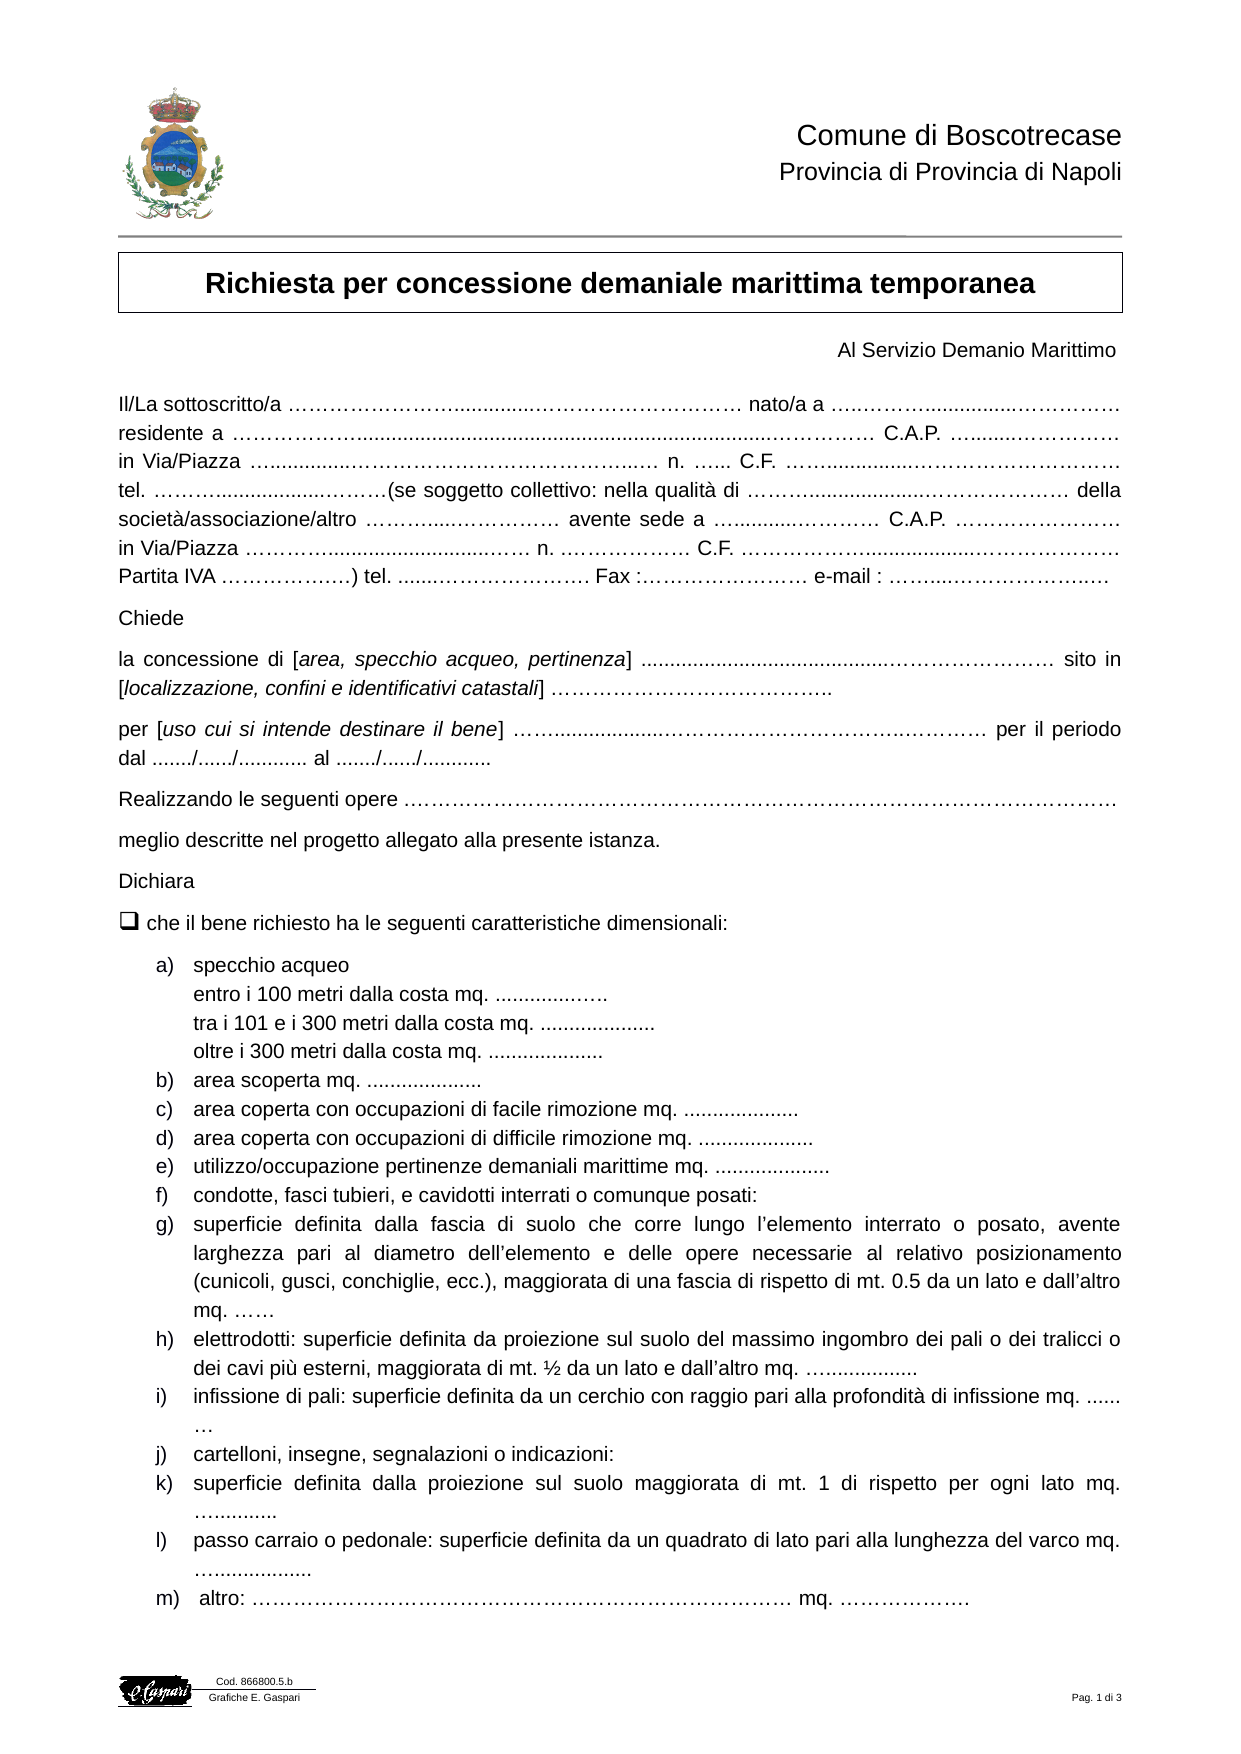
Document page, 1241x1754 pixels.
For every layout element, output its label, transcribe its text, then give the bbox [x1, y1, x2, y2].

text  che il bene richiesto ha le seguenti caratteristiche dimensionali: [118, 910, 1122, 935]
table_header Richiesta per concessione demaniale marittima temporanea [119, 253, 1122, 312]
list elettrodotti: superficie definita da proiezione sul suolo del massimo ingombro dei pali o dei tralicci o dei cavi più esterni, maggiorata di mt. ½ da un lato e dall’altro mq. …................ [156, 1327, 1122, 1379]
text Dichiara [118, 869, 1122, 893]
list specchio acqueo [156, 953, 1122, 977]
picture [118, 1674, 192, 1706]
list utilizzo/occupazione pertinenze demaniali marittime mq. .................... [156, 1154, 1122, 1178]
list entro i 100 metri dalla costa mq. ..............….. [193, 982, 1122, 1006]
picture [122, 87, 224, 219]
text Al Servizio Demanio Marittimo [118, 338, 1122, 362]
list superficie definita dalla proiezione sul suolo maggiorata di mt. 1 di rispetto per ogni lato mq. …........... [156, 1470, 1122, 1523]
list cartelloni, insegne, segnalazioni o indicazioni: [156, 1442, 1122, 1466]
text meglio descritte nel progetto allegato alla presente istanza. [118, 828, 1122, 852]
list passo carraio o pedonale: superficie definita da un quadrato di lato pari alla lunghezza del varco mq. …................. [156, 1528, 1122, 1581]
list oltre i 300 metri dalla costa mq. .................... [193, 1039, 1122, 1063]
list tra i 101 e i 300 metri dalla costa mq. .................... [193, 1010, 1122, 1034]
text Realizzando le seguenti opere .………………………………………………………………………………………… [118, 787, 1122, 811]
list superficie definita dalla fascia di suolo che corre lungo l’elemento interrato o posato, avente larghezza pari al diametro dell’elemento e delle opere necessarie al relativo posizionamento (cunicoli, gusci, conchiglie, ecc.), maggiorata di una fascia di rispetto di mt. 0.5 da un lato e dall’altro mq. …… [156, 1212, 1122, 1322]
text Comune di Boscotrecase [224, 118, 1122, 152]
text Provincia di Provincia di Napoli [224, 157, 1122, 185]
text la concessione di [area, specchio acqueo, pertinenza] ...........................................…………………… sito in [localizzazione, confini e identificativi catastali] ………………………………….. [118, 647, 1122, 699]
list altro: …………………………………………………………………… mq. ………………. [156, 1585, 1122, 1609]
text Chiede [118, 605, 1122, 629]
list area scoperta mq. .................... [156, 1068, 1122, 1092]
list infissione di pali: superficie definita da un cerchio con raggio pari alla profondità di infissione mq. ......… [156, 1384, 1122, 1437]
list area coperta con occupazioni di difficile rimozione mq. .................... [156, 1125, 1122, 1149]
text Il/La sottoscritto/a ……………………..............………………………… nato/a a …..………................…………… residente a ………………........................................................................…………… C.A.P. …........…………… in Via/Piazza …..............…………………………………...… n. …... C.F. ……...............………………………… tel. ………...................………(se soggetto collettivo: nella qualità di ………....................………………… della società/associazione/altro ……….....…………… avente sede a …...........………… C.A.P. …………………… in Via/Piazza …………............................…… n. .……………… C.F. ………………...................………………… Partita IVA …………….…) tel. .......…………………. Fax :…………………… e-mail : ……....………………..… [118, 392, 1122, 588]
list condotte, fasci tubieri, e cavidotti interrati o comunque posati: [156, 1183, 1122, 1207]
text per [uso cui si intende destinare il bene] ……...................……………………………..………… per il periodo dal ......./....../............ al ......./....../............ [118, 717, 1122, 769]
list area coperta con occupazioni di facile rimozione mq. .................... [156, 1097, 1122, 1121]
